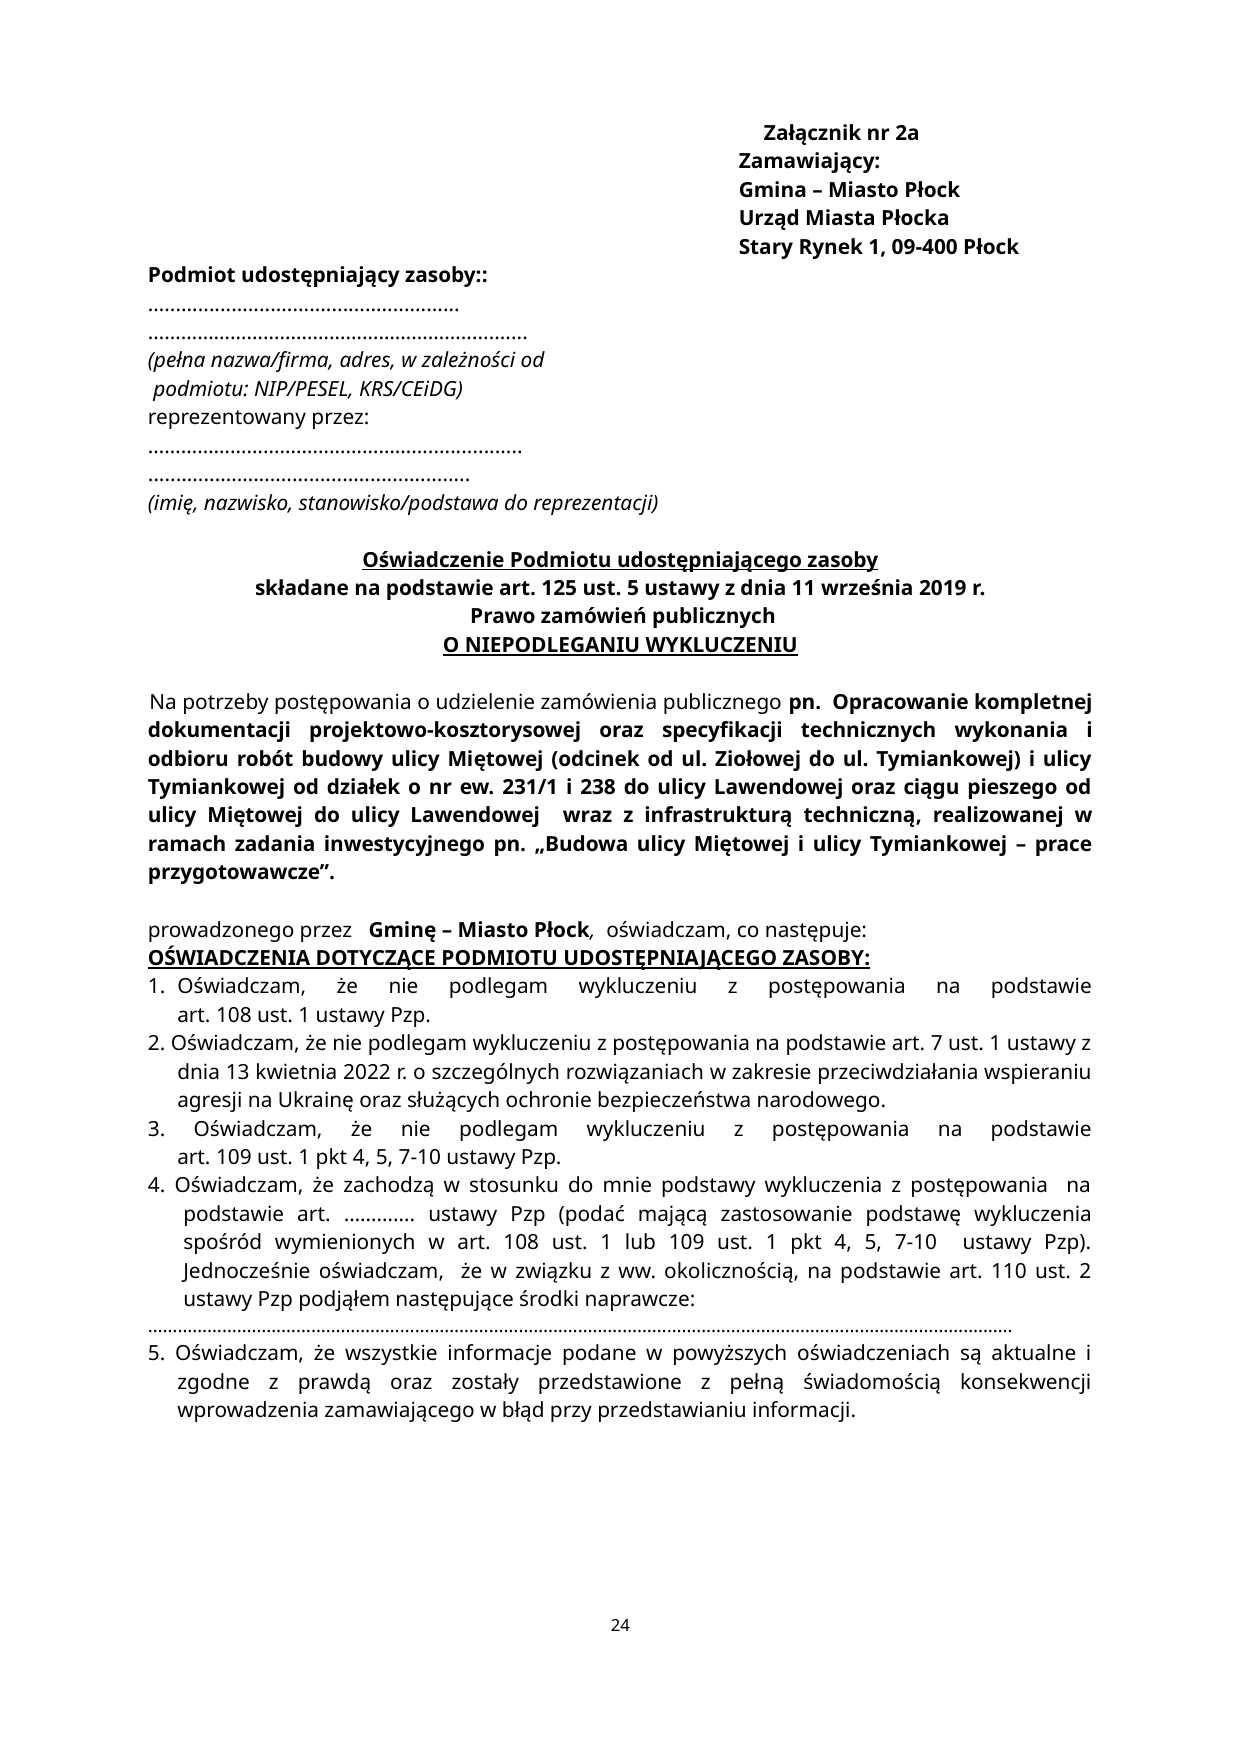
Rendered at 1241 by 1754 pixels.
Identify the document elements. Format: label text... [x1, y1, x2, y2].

text 4. Oświadczam, że zachodzą w stosunku do mnie podstawy wykluczenia z postępowania na podstawie art. …………. ustawy Pzp (podać mającą zastosowanie podstawę wykluczenia spośród wymienionych w art. 108 ust. 1 lub 109 ust. 1 pkt 4, 5, 7-10 ustawy Pzp). Jednocześnie oświadczam, że w związku z ww. okolicznością, na podstawie art. 110 ust. 2 ustawy Pzp podjąłem następujące środki naprawcze: [148, 1171, 1093, 1313]
text OŚWIADCZENIA DOTYCZĄCE PODMIOTU UDOSTĘPNIAJĄCEGO ZASOBY: [148, 943, 1093, 972]
text 5. Oświadczam, że wszystkie informacje podane w powyższych oświadczeniach są aktualne i zgodne z prawdą oraz zostały przedstawione z pełną świadomością konsekwencji wprowadzenia zamawiającego w błąd przy przedstawianiu informacji. [148, 1338, 1093, 1424]
text Zamawiający: [148, 147, 1093, 175]
text podmiotu: NIP/PESEL, KRS/CEiDG) [148, 374, 1093, 402]
text Urząd Miasta Płocka [148, 203, 1093, 232]
text Oświadczenie Podmiotu udostępniającego zasoby [148, 545, 1093, 573]
text Na potrzeby postępowania o udzielenie zamówienia publicznego pn. Opracowanie kompletnej dokumentacji projektowo-kosztorysowej oraz specyfikacji technicznych wykonania i odbioru robót budowy ulicy Miętowej (odcinek od ul. Ziołowej do ul. Tymiankowej) i ulicy Tymiankowej od działek o nr ew. 231/1 i 238 do ulicy Lawendowej oraz ciągu pieszego od ulicy Miętowej do ulicy Lawendowej wraz z infrastrukturą techniczną, realizowanej w ramach zadania inwestycyjnego pn. „Budowa ulicy Miętowej i ulicy Tymiankowej – prace przygotowawcze”. [148, 687, 1093, 886]
text (pełna nazwa/firma, adres, w zależności od [148, 346, 1093, 374]
text Załącznik nr 2a [148, 118, 1093, 147]
text 3. Oświadczam, że nie podlegam wykluczeniu z postępowania na podstawie art. 109 ust. 1 pkt 4, 5, 7-10 ustawy Pzp. [148, 1114, 1093, 1171]
text 2. Oświadczam, że nie podlegam wykluczeniu z postępowania na podstawie art. 7 ust. 1 ustawy z dnia 13 kwietnia 2022 r. o szczególnych rozwiązaniach w zakresie przeciwdziałania wspieraniu agresji na Ukrainę oraz służących ochronie bezpieczeństwa narodowego. [148, 1028, 1093, 1114]
text …..................................................... [148, 289, 1093, 317]
text .............……….................................... [148, 459, 1093, 488]
text 1. Oświadczam, że nie podlegam wykluczeniu z postępowania na podstawie art. 108 ust. 1 ustawy Pzp. [148, 972, 1093, 1028]
text prowadzonego przez Gminę – Miasto Płock, oświadczam, co następuje: [148, 915, 1093, 943]
text reprezentowany przez: [148, 402, 1093, 431]
text …………………………………………………………………………………………………………………………………………………………. [148, 1313, 1093, 1338]
text ……………………………………………................. [148, 431, 1093, 459]
text Podmiot udostępniający zasoby:: [148, 260, 1093, 289]
text Prawo zamówień publicznych [148, 602, 1093, 630]
text …………………………………………………............ [148, 317, 1093, 346]
text składane na podstawie art. 125 ust. 5 ustawy z dnia 11 września 2019 r. [148, 573, 1093, 602]
text (imię, nazwisko, stanowisko/podstawa do reprezentacji) [148, 488, 1093, 516]
text O NIEPODLEGANIU WYKLUCZENIU [148, 630, 1093, 658]
text Stary Rynek 1, 09-400 Płock [148, 232, 1093, 260]
text Gmina – Miasto Płock [148, 175, 1093, 203]
